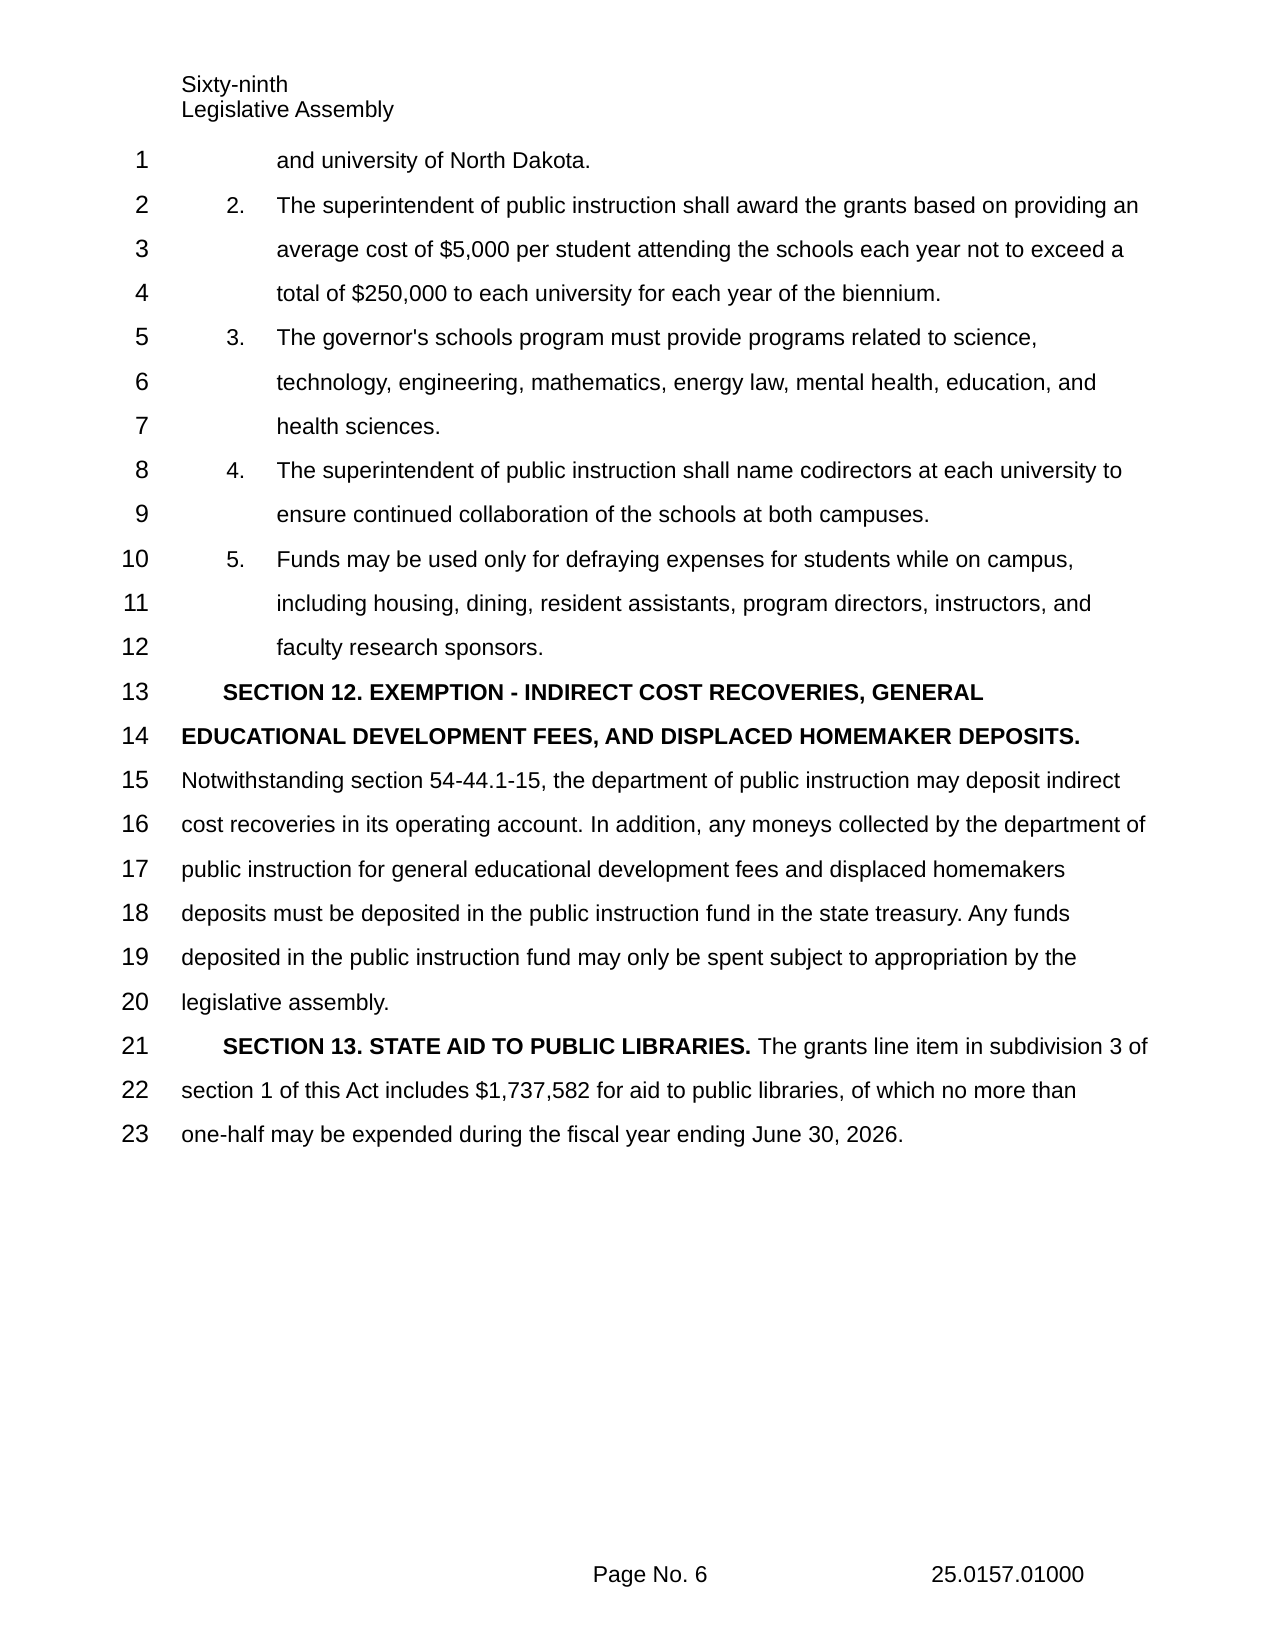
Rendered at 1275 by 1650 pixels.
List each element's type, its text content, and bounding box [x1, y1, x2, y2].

text and university of North Dakota. [181, 133, 1154, 178]
text 3. The governor's schools program must provide programs related to science, technology, engineering, mathematics, energy law, mental health, education, and health sciences. [181, 310, 1154, 443]
text SECTION 12. EXEMPTION - INDIRECT COST RECOVERIES, GENERAL EDUCATIONAL DEVELOPMENT FEES, AND DISPLACED HOMEMAKER DEPOSITS. Notwithstanding section 54‑44.1‑15, the department of public instruction may deposit indirect cost recoveries in its operating account. In addition, any moneys collected by the department of public instruction for general educational development fees and displaced homemakers deposits must be deposited in the public instruction fund in the state treasury. Any funds deposited in the public instruction fund may only be spent subject to appropriation by the legislative assembly. [181, 664, 1154, 1019]
text 2. The superintendent of public instruction shall award the grants based on providing an average cost of $5,000 per student attending the schools each year not to exceed a total of $250,000 to each university for each year of the biennium. [181, 178, 1154, 310]
text SECTION 13. STATE AID TO PUBLIC LIBRARIES. The grants line item in subdivision 3 of section 1 of this Act includes $1,737,582 for aid to public libraries, of which no more than one‑half may be expended during the fiscal year ending June 30, 2026. [181, 1019, 1154, 1152]
text 4. The superintendent of public instruction shall name codirectors at each university to ensure continued collaboration of the schools at both campuses. [181, 443, 1154, 532]
text 5. Funds may be used only for defraying expenses for students while on campus, including housing, dining, resident assistants, program directors, instructors, and faculty research sponsors. [181, 532, 1154, 664]
